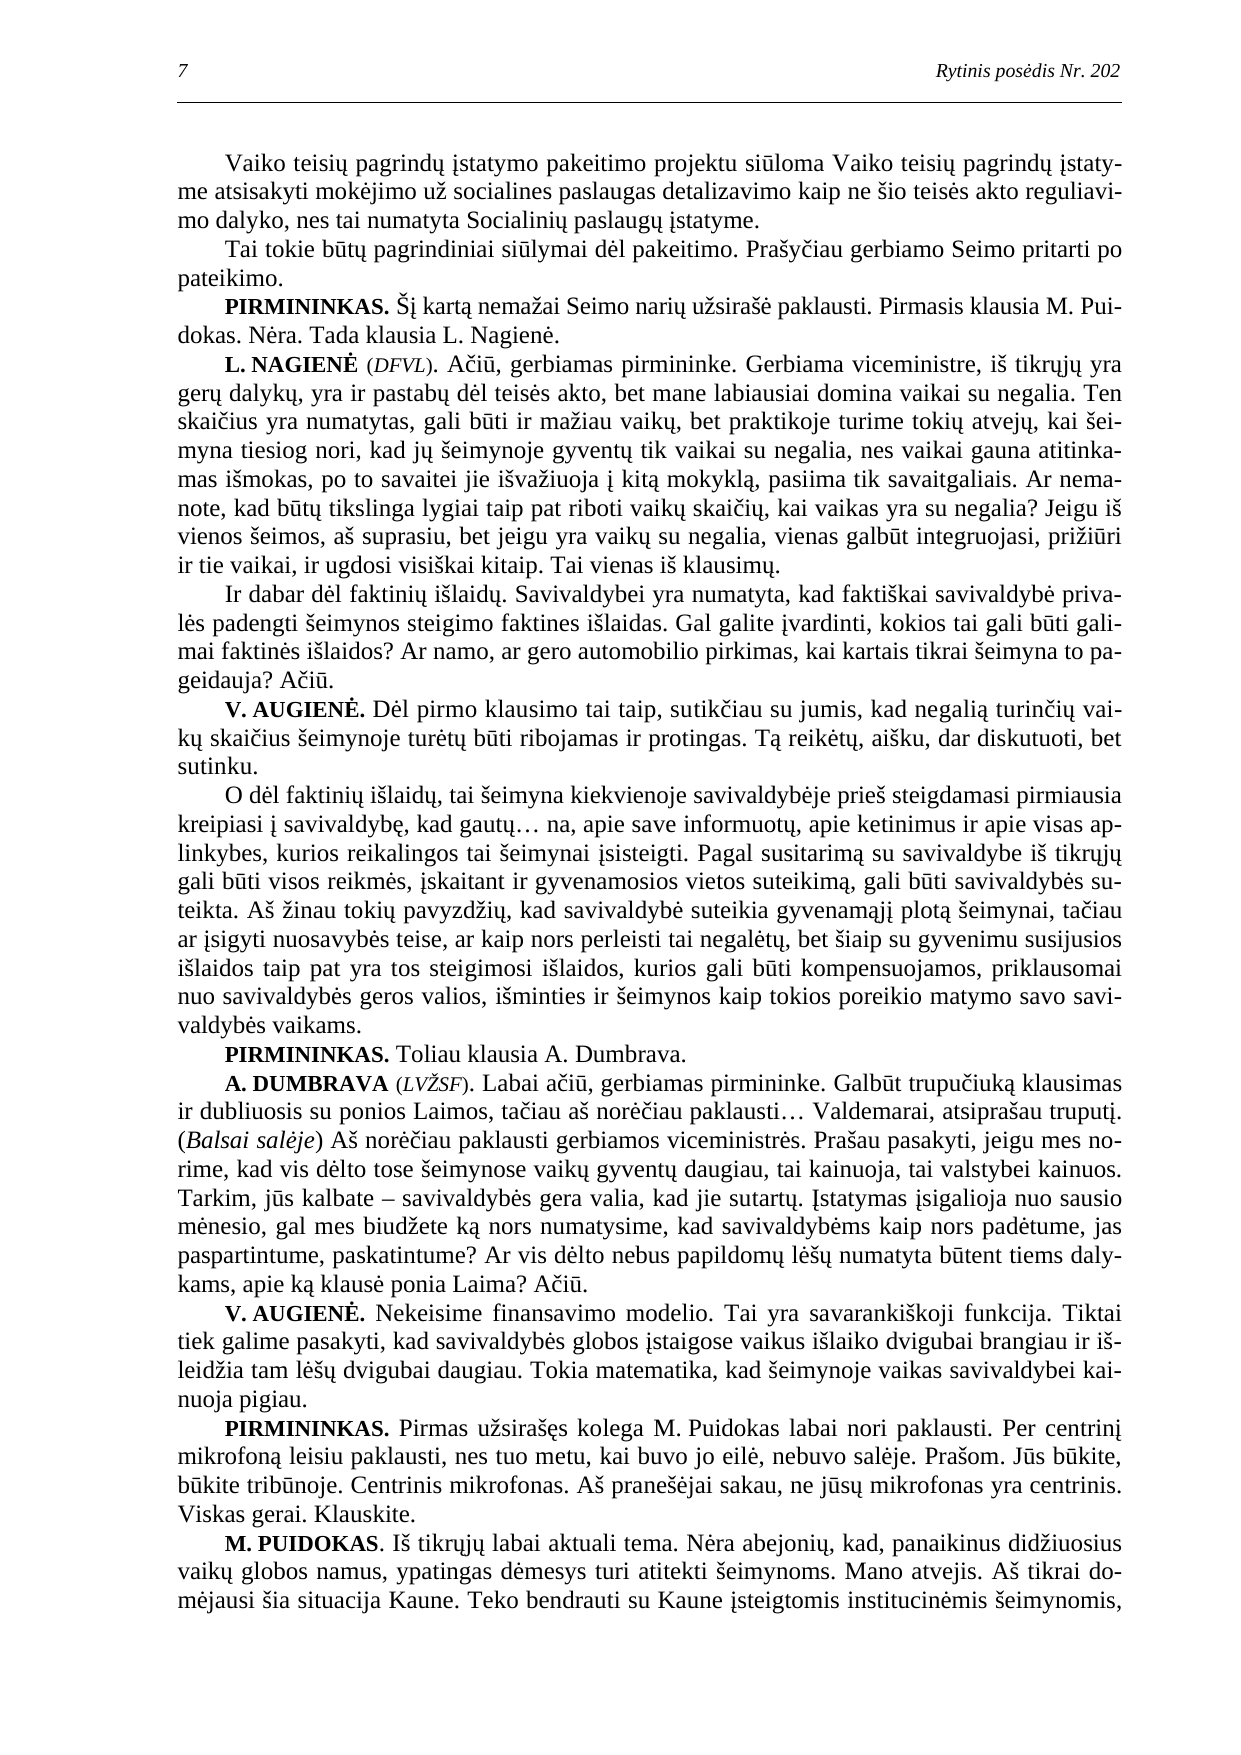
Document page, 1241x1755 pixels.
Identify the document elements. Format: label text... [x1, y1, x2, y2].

text Tai to­kie bū­tų pa­grin­di­niai siū­ly­mai dėl pa­kei­ti­mo. Pra­šy­čiau ger­bia­mo Sei­mo pri­tar­ti po pa­tei­ki­mo. [177, 234, 1122, 291]
text A. DUMBRAVA (LVŽSF). La­bai ačiū, ger­bia­mas pir­mi­nin­ke. Gal­būt tru­pu­čiu­ką klau­si­mas ir dub­liuo­sis su po­nios Lai­mos, ta­čiau aš no­rė­čiau pa­klaus­ti… Val­de­ma­rai, at­si­pra­šau tru­pu­tį. (Bal­sai sa­lė­je) Aš no­rė­čiau pa­klaus­ti ger­bia­mos vi­ce­mi­nist­rės. Pra­šau pa­sa­ky­ti, jei­gu mes no­ri­me, kad vis dėl­to to­se šei­my­no­se vai­kų gy­ven­tų dau­giau, tai kai­nuo­ja, tai vals­ty­bei kai­nuos. Tar­kim, jūs kal­ba­te – sa­vi­val­dy­bės ge­ra va­lia, kad jie su­tar­tų. Įsta­ty­mas įsi­ga­lio­ja nuo sau­sio mė­ne­sio, gal mes biu­dže­te ką nors nu­ma­ty­si­me, kad sa­vi­val­dy­bėms kaip nors pa­dė­tu­me, jas pa­spar­tin­tu­me, pa­ska­tin­tu­me? Ar vis dėl­to ne­bus pa­pil­do­mų lė­šų nu­ma­ty­ta bū­tent tiems da­ly­kams, apie ką klau­sė po­nia Lai­ma? Ačiū. [177, 1068, 1122, 1298]
text PIRMININKAS. Pir­mas už­si­ra­šęs ko­le­ga M. Pui­do­kas la­bai no­ri pa­klaus­ti. Per cen­tri­nį mik­ro­fo­ną lei­siu pa­klaus­ti, nes tuo me­tu, kai bu­vo jo ei­lė, ne­bu­vo sa­lė­je. Pra­šom. Jūs bū­ki­te, bū­ki­te tri­bū­no­je. Cen­tri­nis mik­ro­fo­nas. Aš pra­ne­šė­jai sa­kau, ne jū­sų mik­ro­fo­nas yra cen­tri­nis. Vis­kas ge­rai. Klaus­ki­te. [177, 1413, 1122, 1528]
text M. PUIDOKAS. Iš tik­rų­jų la­bai ak­tu­a­li te­ma. Nė­ra abe­jo­nių, kad, pa­nai­ki­nus di­džiuo­sius vai­kų glo­bos na­mus, ypa­tin­gas dė­me­sys tu­ri ati­tek­ti šei­my­noms. Ma­no at­ve­jis. Aš tik­rai do­mė­jau­si šia si­tu­a­ci­ja Kau­ne. Te­ko ben­drau­ti su Kau­ne įsteig­to­mis ins­ti­tu­ci­nė­mis šei­my­no­mis, [177, 1528, 1122, 1614]
text Ir da­bar dėl fak­ti­nių iš­lai­dų. Sa­vi­val­dy­bei yra nu­ma­ty­ta, kad fak­tiš­kai sa­vi­val­dy­bė pri­va­lės pa­deng­ti šei­my­nos stei­gi­mo fak­ti­nes iš­lai­das. Gal ga­li­te įvar­din­ti, ko­kios tai ga­li bū­ti ga­li­mai fak­ti­nės iš­lai­dos? Ar na­mo, ar ge­ro au­to­mo­bi­lio pir­ki­mas, kai kar­tais tik­rai šei­my­na to pa­gei­dau­ja? Ačiū. [177, 579, 1122, 694]
text V. AUGIENĖ. Dėl pir­mo klau­si­mo tai taip, su­tik­čiau su ju­mis, kad ne­ga­lią tu­rin­čių vai­kų skai­čius šei­my­no­je tu­rė­tų bū­ti ri­bo­ja­mas ir pro­tin­gas. Tą rei­kė­tų, aiš­ku, dar dis­ku­tuo­ti, bet su­tin­ku. [177, 694, 1122, 780]
text O dėl fak­ti­nių iš­lai­dų, tai šei­my­na kiek­vie­no­je sa­vi­val­dy­bė­je prieš steig­da­ma­si pir­miau­sia krei­pia­si į sa­vi­val­dy­bę, kad gau­tų… na, apie sa­ve in­for­muo­tų, apie ke­ti­ni­mus ir apie vi­sas ap­lin­ky­bes, ku­rios rei­ka­lin­gos tai šei­my­nai įsi­steig­ti. Pa­gal su­si­ta­ri­mą su sa­vi­val­dy­be iš tik­rų­jų ga­li bū­ti vi­sos reik­mės, įskai­tant ir gy­ve­na­mo­sios vie­tos su­tei­ki­mą, ga­li bū­ti sa­vi­val­dy­bės su­teik­ta. Aš ži­nau to­kių pa­vyz­džių, kad sa­vi­val­dy­bė su­tei­kia gy­ve­na­mą­jį plo­tą šei­my­nai, ta­čiau ar įsi­gy­ti nuo­sa­vy­bės tei­se, ar kaip nors per­leis­ti tai ne­ga­lė­tų, bet šiaip su gy­ve­ni­mu su­si­ju­sios iš­lai­dos taip pat yra tos stei­gi­mo­si iš­lai­dos, ku­rios ga­li bū­ti kom­pen­suo­ja­mos, pri­klau­so­mai nuo sa­vi­val­dy­bės ge­ros va­lios, iš­min­ties ir šei­my­nos kaip to­kios po­rei­kio ma­ty­mo sa­vo sa­vi­val­dy­bės vai­kams. [177, 780, 1122, 1039]
text PIRMININKAS. To­liau klau­sia A. Dumb­ra­va. [177, 1039, 1122, 1068]
text Vai­ko tei­sių pa­grin­dų įsta­ty­mo pa­kei­ti­mo pro­jek­tu siū­lo­ma Vai­ko tei­sių pa­grin­dų įsta­ty­me at­si­sa­ky­ti mo­kė­ji­mo už so­cia­li­nes pa­slau­gas de­ta­li­za­vi­mo kaip ne šio tei­sės ak­to re­gu­lia­vi­mo da­ly­ko, nes tai nu­ma­ty­ta So­cia­li­nių pa­slau­gų įsta­ty­me. [177, 148, 1122, 234]
text L. NAGIENĖ (DFVL). Ačiū, ger­bia­mas pir­mi­nin­ke. Ger­bia­ma vi­ce­mi­nist­re, iš tik­rų­jų yra ge­rų da­ly­kų, yra ir pa­sta­bų dėl tei­sės ak­to, bet ma­ne la­biau­siai do­mi­na vai­kai su ne­ga­lia. Ten skai­čius yra nu­ma­ty­tas, ga­li bū­ti ir ma­žiau vai­kų, bet prak­ti­ko­je tu­ri­me to­kių at­ve­jų, kai šei­my­na tie­siog no­ri, kad jų šei­my­no­je gy­ven­tų tik vai­kai su ne­ga­lia, nes vai­kai gau­na ati­tin­ka­mas iš­mo­kas, po to sa­vai­tei jie iš­va­žiuo­ja į ki­tą mo­kyk­lą, pa­si­i­ma tik sa­vait­ga­liais. Ar ne­ma­no­te, kad bū­tų tiks­lin­ga ly­giai taip pat ri­bo­ti vai­kų skai­čių, kai vai­kas yra su ne­ga­lia? Jei­gu iš vie­nos šei­mos, aš su­pra­siu, bet jei­gu yra vai­kų su ne­ga­lia, vie­nas gal­būt in­teg­ruo­ja­si, pri­žiū­ri ir tie vai­kai, ir ug­do­si vi­siš­kai ki­taip. Tai vie­nas iš klau­si­mų. [177, 349, 1122, 579]
text V. AUGIENĖ. Ne­kei­si­me fi­nan­sa­vi­mo mo­de­lio. Tai yra sa­va­ran­kiš­ko­ji funk­ci­ja. Tik­tai tiek ga­li­me pa­sa­ky­ti, kad sa­vi­val­dy­bės glo­bos įstai­go­se vai­kus iš­lai­ko dvi­gu­bai bran­giau ir iš­lei­džia tam lė­šų dvi­gu­bai dau­giau. To­kia ma­te­ma­ti­ka, kad šei­my­no­je vai­kas sa­vi­val­dy­bei kai­nuo­ja pi­giau. [177, 1298, 1122, 1413]
text PIRMININKAS. Šį kar­tą ne­ma­žai Sei­mo na­rių už­si­ra­šė pa­klaus­ti. Pir­ma­sis klau­sia M. Pui­do­kas. Nė­ra. Ta­da klau­sia L. Na­gie­nė. [177, 291, 1122, 349]
